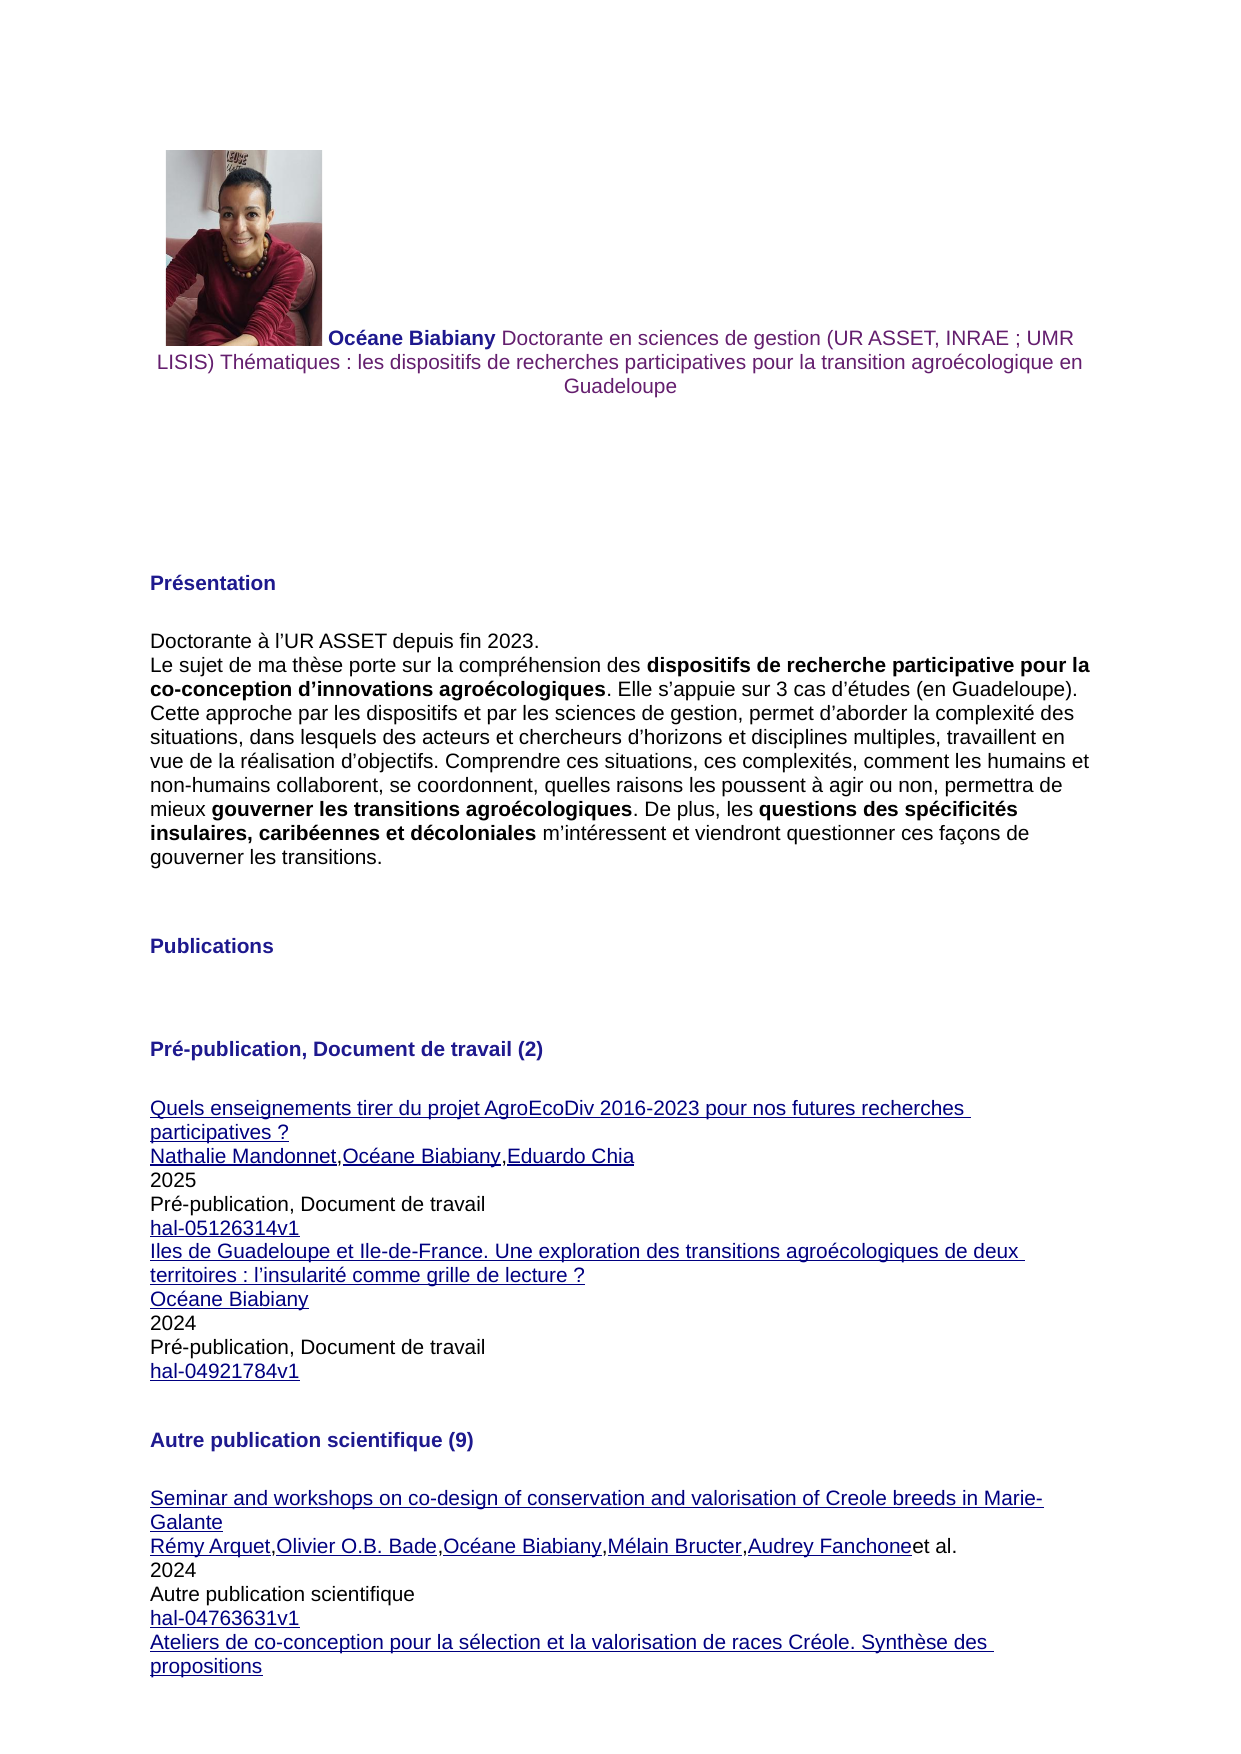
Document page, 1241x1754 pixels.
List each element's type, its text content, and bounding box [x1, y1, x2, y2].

subtitle Océane Biabiany Doctorante en sciences de gestion (UR ASSET, INRAE ; UMR LISIS) Thématiques : les dispositifs de recherches participatives pour la transition agroécologique en Guadeloupe [150, 150, 1090, 398]
table_cell Ateliers de co-conception pour la sélection et la valorisation de races Créole. Synthèse des propositions [150, 1630, 1090, 1678]
text Doctorante à l’UR ASSET depuis fin 2023. [150, 629, 1090, 653]
subtitle Présentation [150, 571, 1090, 594]
subtitle Publications [150, 934, 1090, 958]
table_header Quels enseignements tirer du projet AgroEcoDiv 2016-2023 pour nos futures recherches participatives ? Nathalie Mandonnet,Océane Biabiany,Eduardo Chia 2025 Pré-publication, Document de travail hal-05126314v1 [150, 1096, 1090, 1239]
text Le sujet de ma thèse porte sur la compréhension des dispositifs de recherche participative pour la co-conception d’innovations agroécologiques. Elle s’appuie sur 3 cas d’études (en Guadeloupe). Cette approche par les dispositifs et par les sciences de gestion, permet d’aborder la complexité des situations, dans lesquels des acteurs et chercheurs d’horizons et disciplines multiples, travaillent en vue de la réalisation d’objectifs. Comprendre ces situations, ces complexités, comment les humains et non-humains collaborent, se coordonnent, quelles raisons les poussent à agir ou non, permettra de mieux gouverner les transitions agroécologiques. De plus, les questions des spécificités insulaires, caribéennes et décoloniales m’intéressent et viendront questionner ces façons de gouverner les transitions. [150, 653, 1090, 868]
subtitle Autre publication scientifique (9) [150, 1428, 1090, 1452]
table_cell Iles de Guadeloupe et Ile-de-France. Une exploration des transitions agroécologiques de deux territoires : l’insularité comme grille de lecture ? Océane Biabiany 2024 Pré-publication, Document de travail hal-04921784v1 [150, 1239, 1090, 1383]
table_header Seminar and workshops on co-design of conservation and valorisation of Creole breeds in Marie-Galante Rémy Arquet,Olivier O.B. Bade,Océane Biabiany,Mélain Bructer,Audrey Fanchoneet al. 2024 Autre publication scientifique hal-04763631v1 [150, 1486, 1090, 1630]
subtitle Pré-publication, Document de travail (2) [150, 1037, 1090, 1061]
picture [165, 150, 323, 346]
